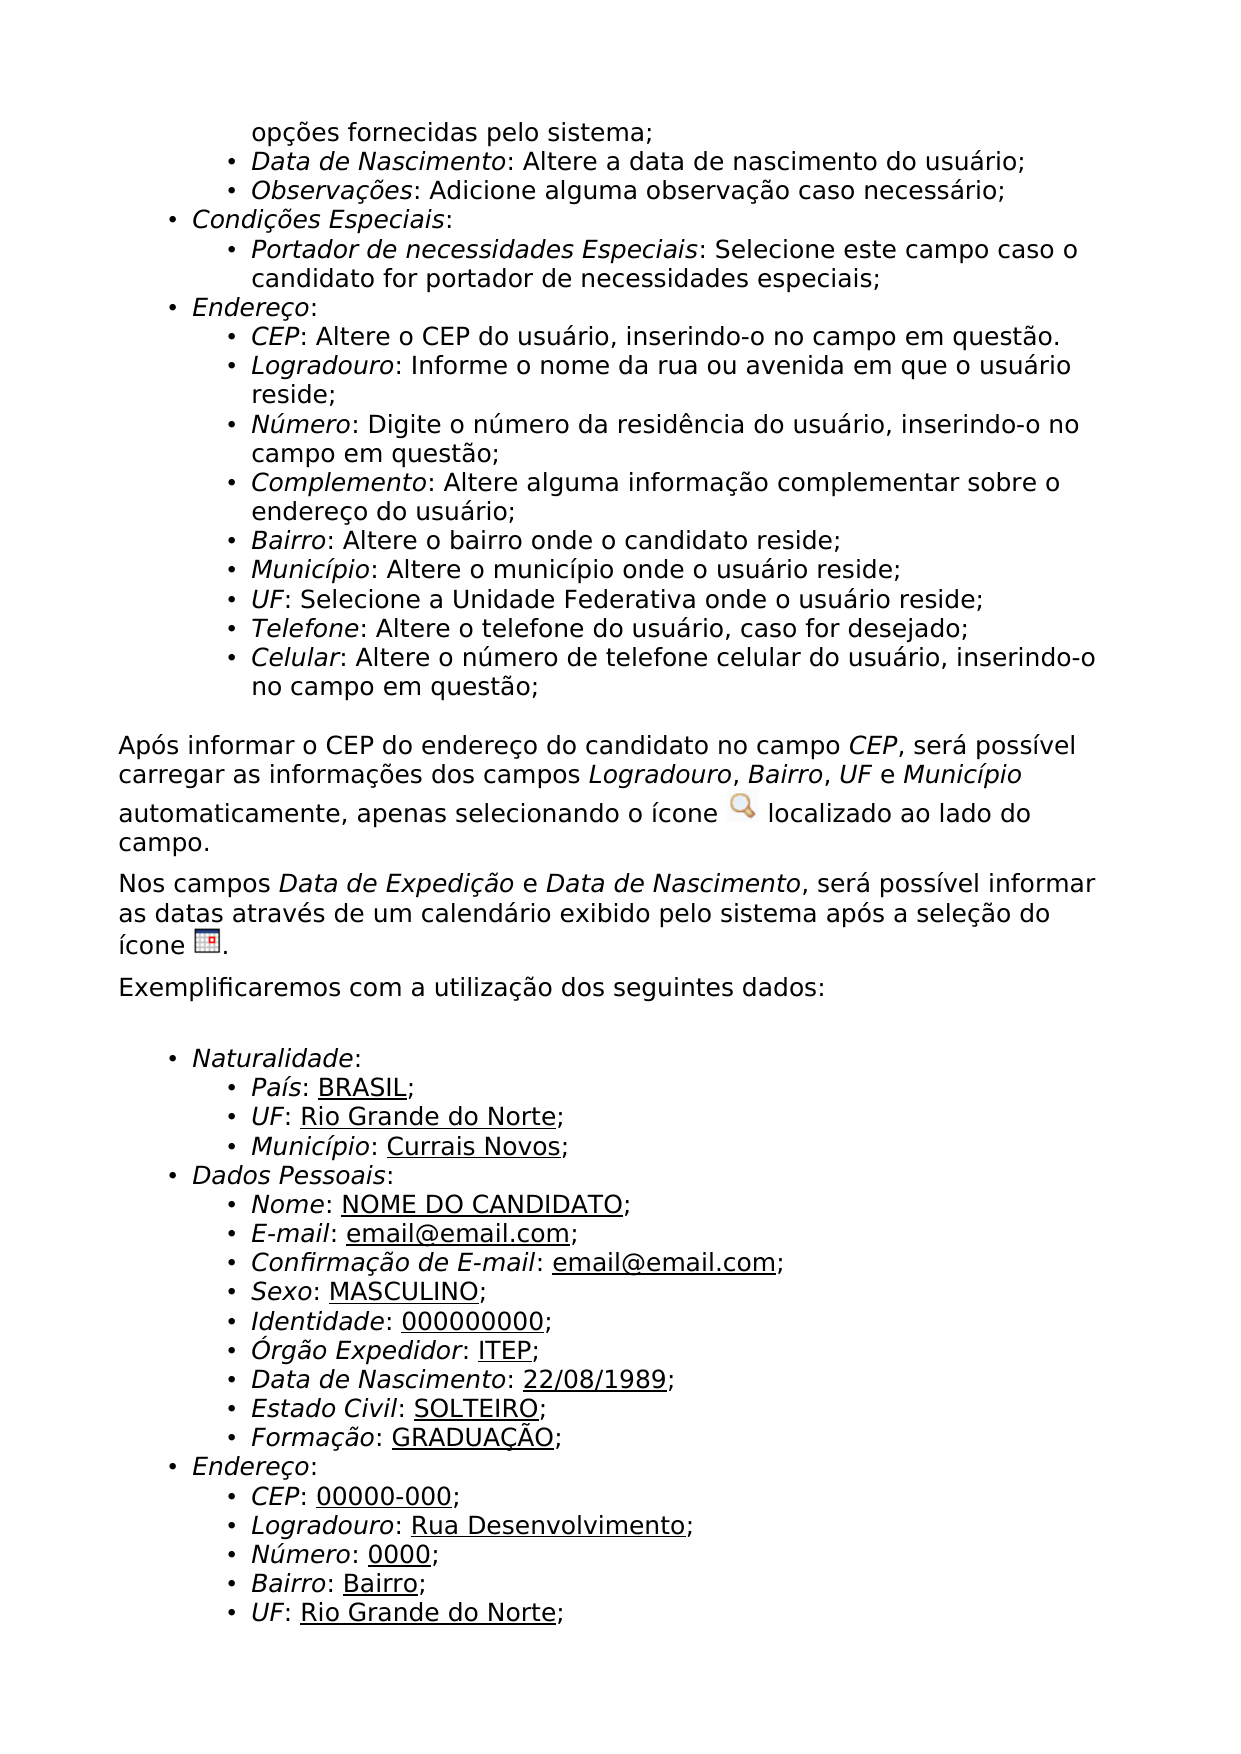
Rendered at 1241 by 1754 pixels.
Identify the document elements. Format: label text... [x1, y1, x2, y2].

list Data de Nascimento: 22/08/1989; [236, 1365, 1122, 1394]
list Nome: NOME DO CANDIDATO; [236, 1190, 1122, 1219]
text Exemplificaremos com a utilização dos seguintes dados: [118, 973, 1122, 1002]
list Bairro: Bairro; [236, 1569, 1122, 1598]
list CEP: 00000-000; [236, 1482, 1122, 1511]
list Sexo: MASCULINO; [236, 1277, 1122, 1307]
list Endereço: [177, 293, 1122, 322]
list Condições Especiais: [177, 206, 1122, 235]
list Observações: Adicione alguma observação caso necessário; [236, 176, 1122, 206]
list Número: Digite o número da residência do usuário, inserindo-o no campo em questão; [236, 410, 1122, 468]
picture [726, 789, 760, 822]
list Identidade: 000000000; [236, 1307, 1122, 1336]
list Órgão Expedidor: ITEP; [236, 1336, 1122, 1365]
text Após informar o CEP do endereço do candidato no campo CEP, será possível carregar as informações dos campos Logradouro, Bairro, UF e Município automaticamente, apenas selecionando o ícone localizado ao lado do campo. [118, 731, 1122, 857]
list País: BRASIL; [236, 1073, 1122, 1102]
list Número: 0000; [236, 1540, 1122, 1569]
list Endereço: [177, 1452, 1122, 1482]
list Estado Civil: SOLTEIRO; [236, 1394, 1122, 1423]
list Complemento: Altere alguma informação complementar sobre o endereço do usuário; [236, 468, 1122, 526]
list Naturalidade: [177, 1044, 1122, 1073]
list E-mail: email@email.com; [236, 1219, 1122, 1248]
list UF: Rio Grande do Norte; [236, 1598, 1122, 1627]
list Município: Currais Novos; [236, 1132, 1122, 1161]
list CEP: Altere o CEP do usuário, inserindo-o no campo em questão. [236, 322, 1122, 351]
list Logradouro: Informe o nome da rua ou avenida em que o usuário reside; [236, 351, 1122, 410]
picture [193, 928, 222, 955]
list UF: Selecione a Unidade Federativa onde o usuário reside; [236, 585, 1122, 614]
list Portador de necessidades Especiais: Selecione este campo caso o candidato for portador de necessidades especiais; [236, 235, 1122, 293]
text Nos campos Data de Expedição e Data de Nascimento, será possível informar as datas através de um calendário exibido pelo sistema após a seleção do ícone . [118, 870, 1122, 961]
list opções fornecidas pelo sistema; [236, 118, 1122, 147]
list Data de Nascimento: Altere a data de nascimento do usuário; [236, 147, 1122, 176]
list Telefone: Altere o telefone do usuário, caso for desejado; [236, 614, 1122, 643]
list Formação: GRADUAÇÃO; [236, 1423, 1122, 1452]
list Confirmação de E-mail: email@email.com; [236, 1248, 1122, 1277]
list Celular: Altere o número de telefone celular do usuário, inserindo-o no campo em questão; [236, 643, 1122, 701]
list Dados Pessoais: [177, 1161, 1122, 1190]
list Bairro: Altere o bairro onde o candidato reside; [236, 526, 1122, 556]
list Município: Altere o município onde o usuário reside; [236, 556, 1122, 585]
list Logradouro: Rua Desenvolvimento; [236, 1511, 1122, 1540]
list UF: Rio Grande do Norte; [236, 1102, 1122, 1132]
